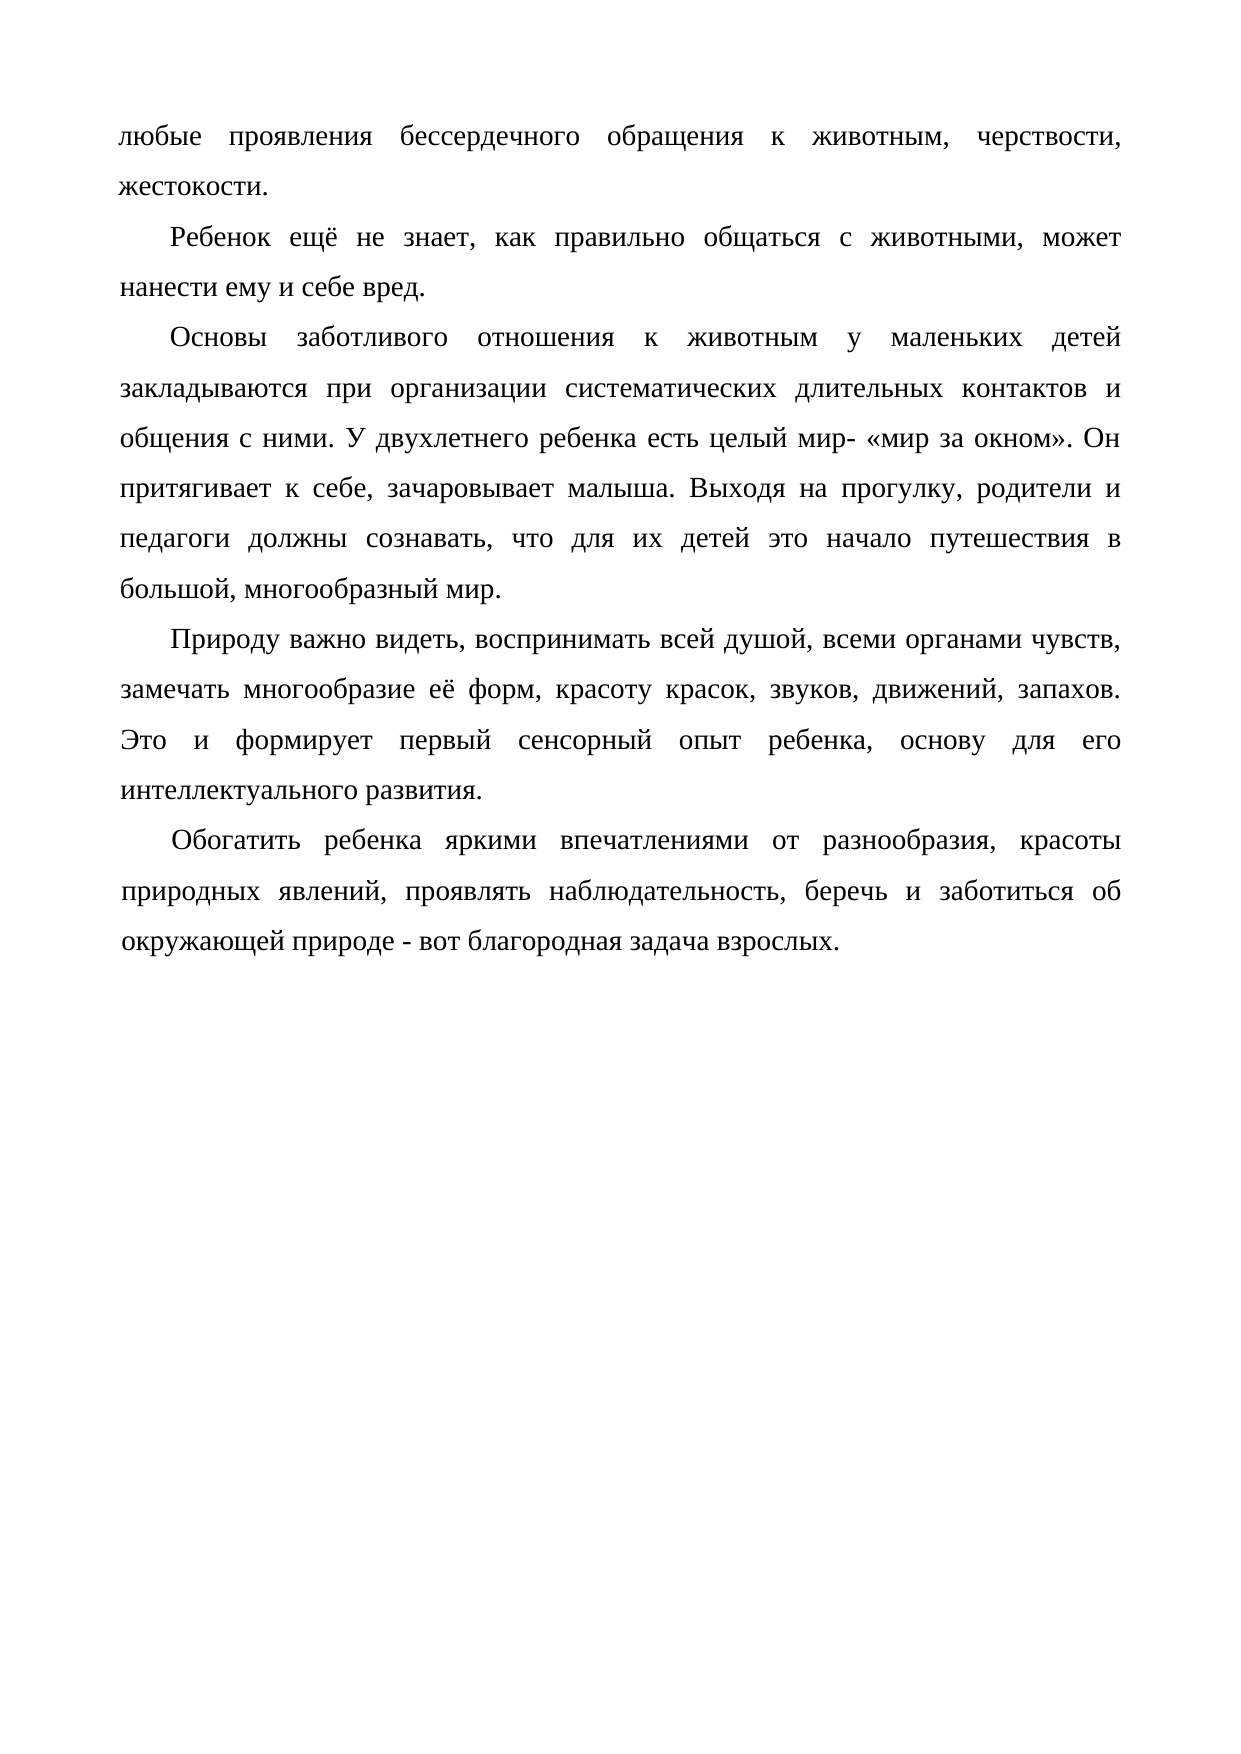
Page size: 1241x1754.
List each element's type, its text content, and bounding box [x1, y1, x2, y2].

text Обогатить ребенка яркими впечатлениями от разнообразия, красоты природных явлений, проявлять наблюдательность, беречь и заботиться об окружающей природе - вот благородная задача взрослых. [121, 822, 1122, 957]
text Основы заботливого отношения к животным у маленьких детей закладываются при организации систематических длительных контактов и общения с ними. У двухлетнего ребенка есть целый мир- «мир за окном». Он притягивает к себе, зачаровывает малыша. Выходя на прогулку, родители и педагоги должны сознавать, что для их детей это начало путешествия в большой, многообразный мир. [119, 319, 1122, 604]
text любые проявления бессердечного обращения к животным, черствости, жестокости. [118, 118, 1122, 202]
text Ребенок ещё не знает, как правильно общаться с животными, может нанести ему и себе вред. [119, 219, 1122, 303]
text Природу важно видеть, воспринимать всей душой, всеми органами чувств, замечать многообразие её форм, красоту красок, звуков, движений, запахов. Это и формирует первый сенсорный опыт ребенка, основу для его интеллектуального развития. [120, 621, 1122, 806]
